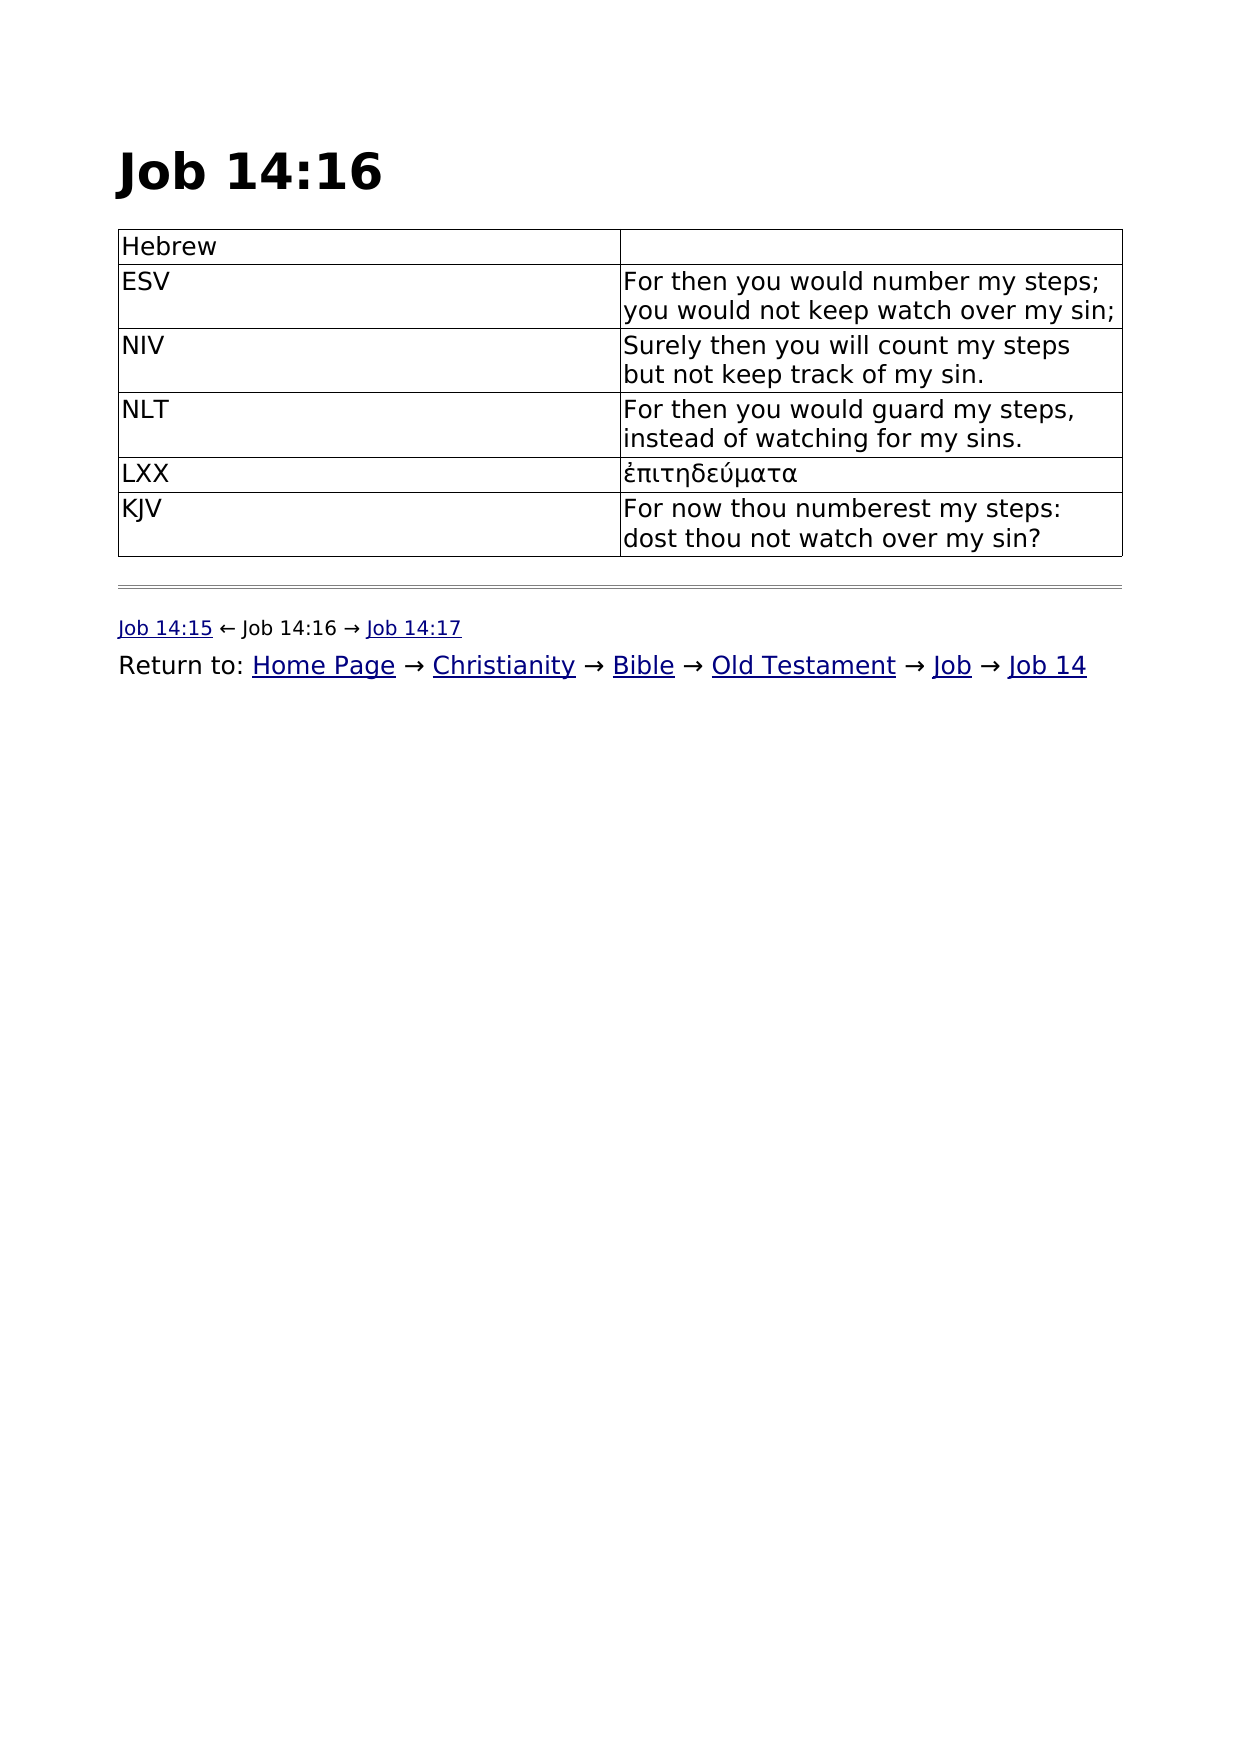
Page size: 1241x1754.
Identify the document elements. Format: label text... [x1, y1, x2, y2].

subtitle Job 14:16 [118, 143, 1122, 201]
table_cell For then you would guard my steps, instead of watching for my sins. [621, 393, 1122, 457]
table_cell KJV [119, 493, 620, 556]
text Job 14:15 ← Job 14:16 → Job 14:17 [118, 617, 1122, 651]
table_cell Surely then you will count my steps but not keep track of my sin. [621, 329, 1122, 392]
table_cell ἐπιτηδεύματα [621, 458, 1122, 492]
table_header Hebrew [119, 230, 620, 264]
table_cell LXX [119, 458, 620, 492]
text Return to: Home Page → Christianity → Bible → Old Testament → Job → Job 14 [118, 651, 1122, 680]
table_cell NLT [119, 393, 620, 457]
table_cell ESV [119, 265, 620, 328]
table_cell For now thou numberest my steps: dost thou not watch over my sin? [621, 493, 1122, 556]
table_header [621, 230, 1122, 264]
table_cell NIV [119, 329, 620, 392]
table_cell For then you would number my steps; you would not keep watch over my sin; [621, 265, 1122, 328]
